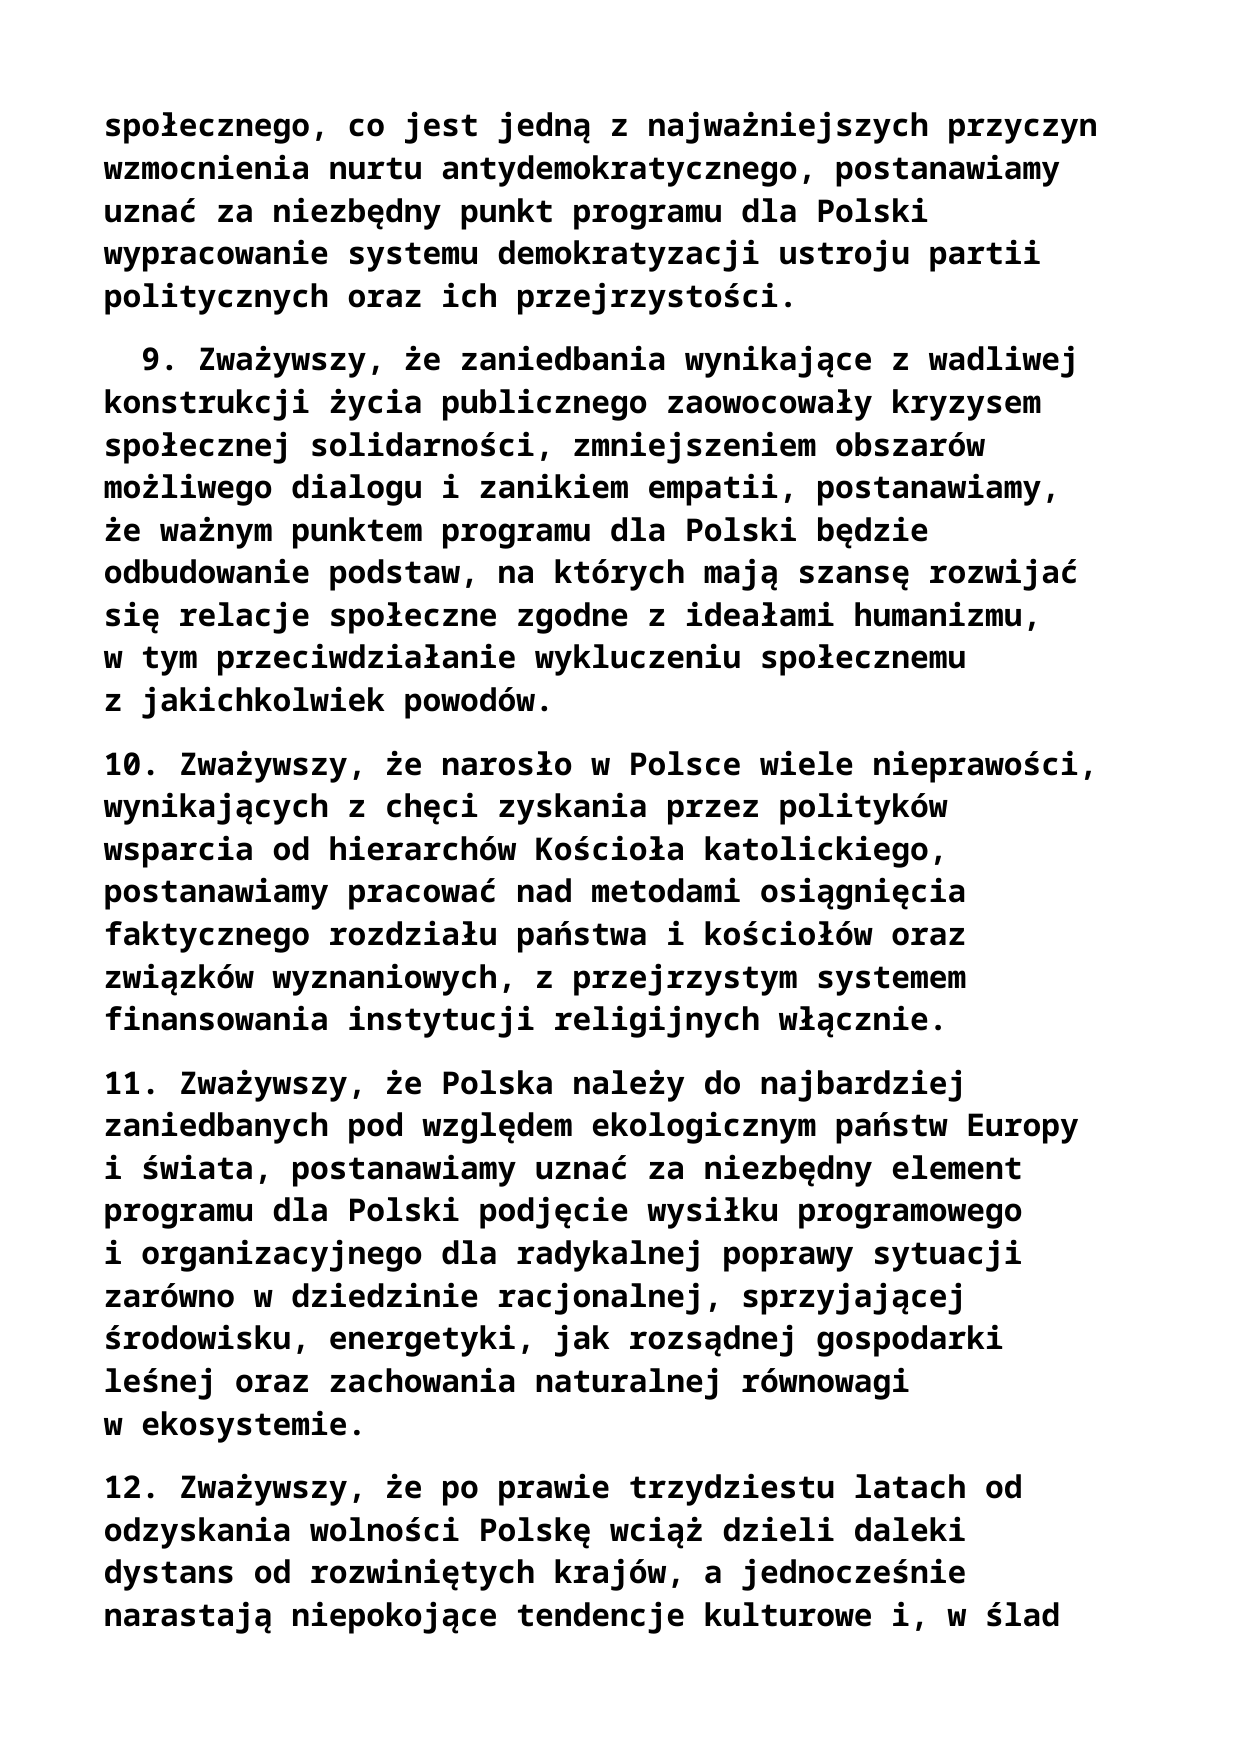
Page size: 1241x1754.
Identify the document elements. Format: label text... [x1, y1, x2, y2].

text 10. Zważywszy, że narosło w Polsce wiele nieprawości, wynikających z chęci zyskania przez polityków wsparcia od hierarchów Kościoła katolickiego, postanawiamy pracować nad metodami osiągnięcia faktycznego rozdziału państwa i kościołów oraz związków wyznaniowych, z przejrzystym systemem finansowania instytucji religijnych włącznie. [103, 742, 1114, 1040]
text 12. Zważywszy, że po prawie trzydziestu latach od odzyskania wolności Polskę wciąż dzieli daleki dystans od rozwiniętych krajów, a jednocześnie narastają niepokojące tendencje kulturowe i, w ślad [103, 1465, 1114, 1635]
text 9. Zważywszy, że zaniedbania wynikające z wadliwej konstrukcji życia publicznego zaowocowały kryzysem społecznej solidarności, zmniejszeniem obszarów możliwego dialogu i zanikiem empatii, postanawiamy, że ważnym punktem programu dla Polski będzie odbudowanie podstaw, na których mają szansę rozwijać się relacje społeczne zgodne z ideałami humanizmu, w tym przeciwdziałanie wykluczeniu społecznemu z jakichkolwiek powodów. [103, 337, 1114, 721]
text społecznego, co jest jedną z najważniejszych przyczyn wzmocnienia nurtu antydemokratycznego, postanawiamy uznać za niezbędny punkt programu dla Polski wypracowanie systemu demokratyzacji ustroju partii politycznych oraz ich przejrzystości. [103, 103, 1114, 316]
text 11. Zważywszy, że Polska należy do najbardziej zaniedbanych pod względem ekologicznym państw Europy i świata, postanawiamy uznać za niezbędny element programu dla Polski podjęcie wysiłku programowego i organizacyjnego dla radykalnej poprawy sytuacji zarówno w dziedzinie racjonalnej, sprzyjającej środowisku, energetyki, jak rozsądnej gospodarki leśnej oraz zachowania naturalnej równowagi w ekosystemie. [103, 1061, 1114, 1444]
